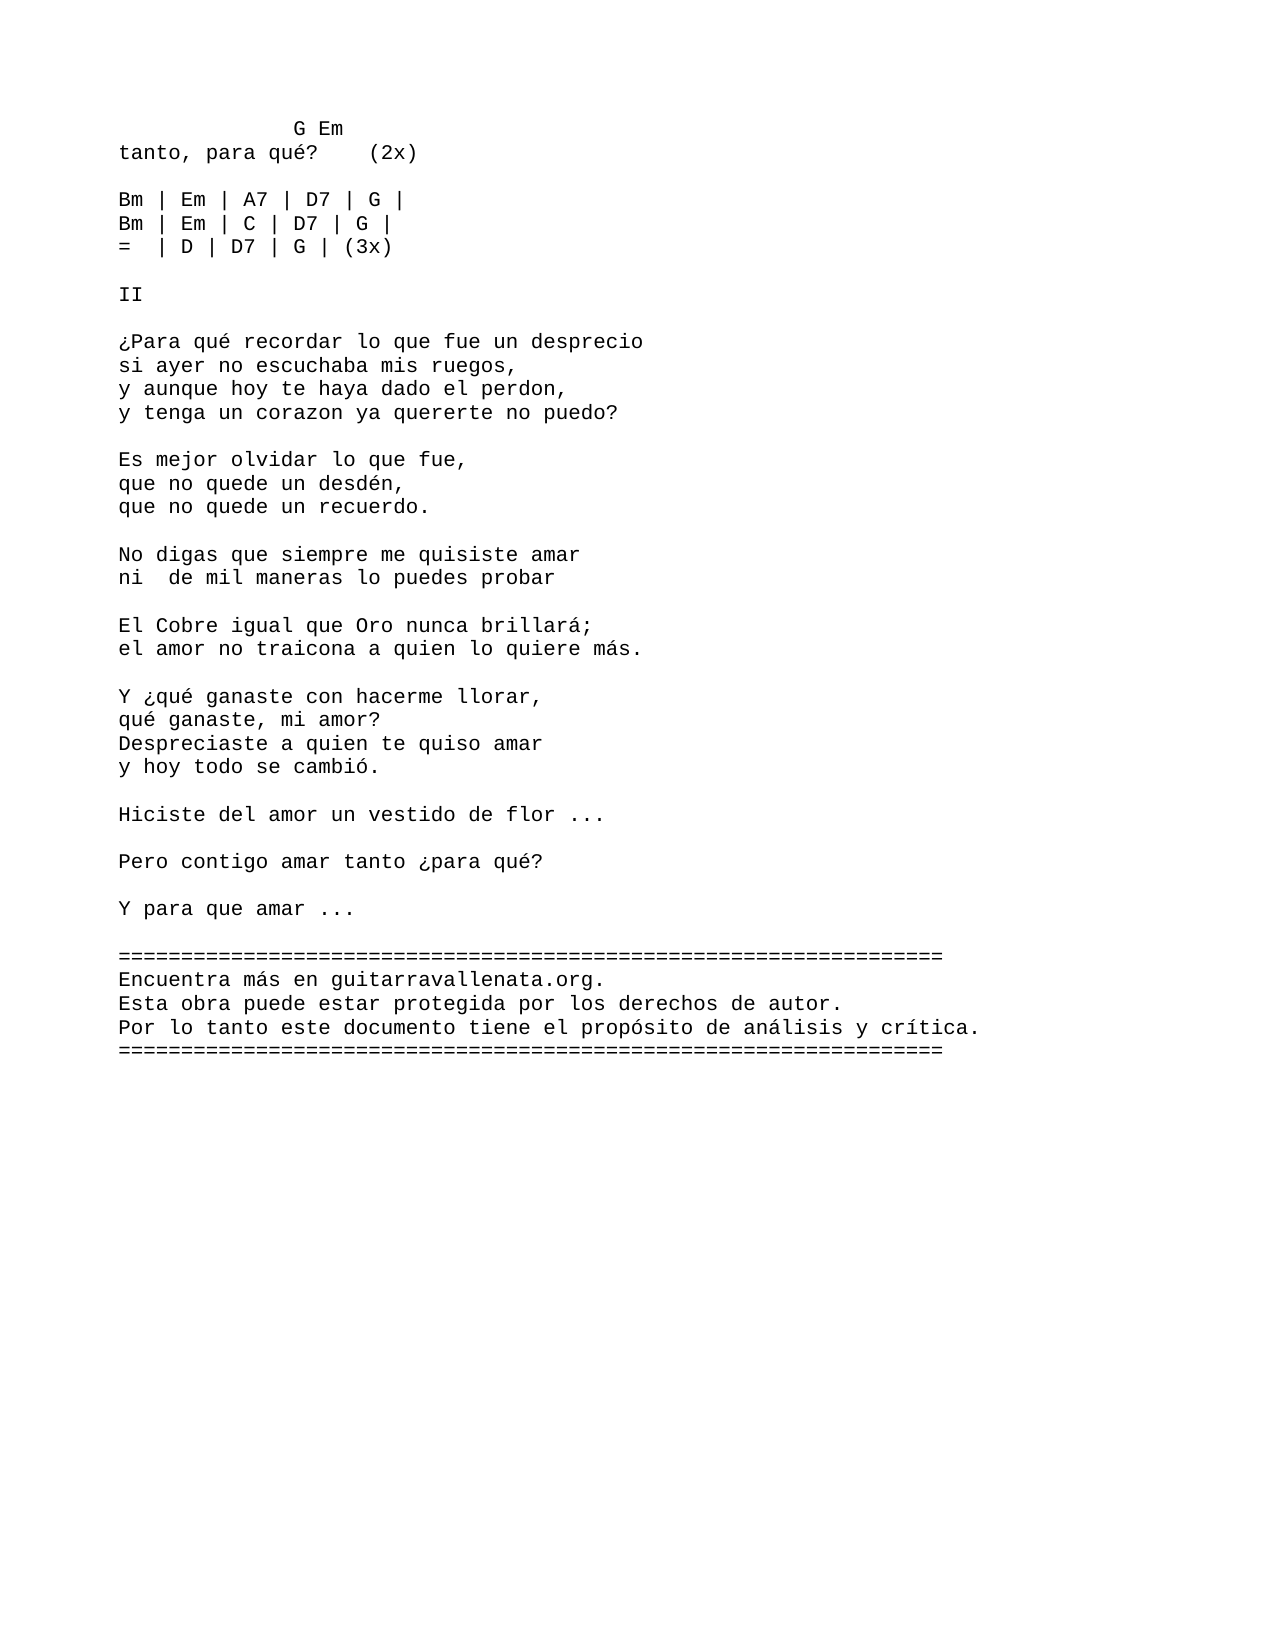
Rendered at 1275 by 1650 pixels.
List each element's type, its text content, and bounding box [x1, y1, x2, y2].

text qué ganaste, mi amor? [118, 709, 1157, 733]
text y tenga un corazon ya quererte no puedo? [118, 402, 1157, 426]
text ni de mil maneras lo puedes probar [118, 567, 1157, 591]
text tanto, para qué? (2x) [118, 142, 1157, 165]
text y hoy todo se cambió. [118, 757, 1157, 780]
text y aunque hoy te haya dado el perdon, [118, 378, 1157, 402]
text Y para que amar ... [118, 898, 1157, 922]
text el amor no traicona a quien lo quiere más. [118, 638, 1157, 662]
text Bm | Em | A7 | D7 | G | [118, 189, 1157, 213]
text que no quede un desdén, [118, 473, 1157, 496]
text Y ¿qué ganaste con hacerme llorar, [118, 686, 1157, 709]
text Hiciste del amor un vestido de flor ... [118, 804, 1157, 827]
text ================================================================== [118, 1040, 1157, 1064]
text Es mejor olvidar lo que fue, [118, 449, 1157, 473]
text que no quede un recuerdo. [118, 496, 1157, 520]
text ¿Para qué recordar lo que fue un desprecio [118, 331, 1157, 354]
text El Cobre igual que Oro nunca brillará; [118, 615, 1157, 638]
text Por lo tanto este documento tiene el propósito de análisis y crítica. [118, 1017, 1157, 1040]
text Pero contigo amar tanto ¿para qué? [118, 851, 1157, 875]
text Esta obra puede estar protegida por los derechos de autor. [118, 993, 1157, 1017]
text si ayer no escuchaba mis ruegos, [118, 354, 1157, 378]
text ================================================================== [118, 946, 1157, 969]
text Bm | Em | C | D7 | G | [118, 213, 1157, 236]
text No digas que siempre me quisiste amar [118, 544, 1157, 567]
text G Em [118, 118, 1157, 142]
text Despreciaste a quien te quiso amar [118, 733, 1157, 757]
text Encuentra más en guitarravallenata.org. [118, 969, 1157, 993]
text II [118, 284, 1157, 307]
text = | D | D7 | G | (3x) [118, 236, 1157, 260]
